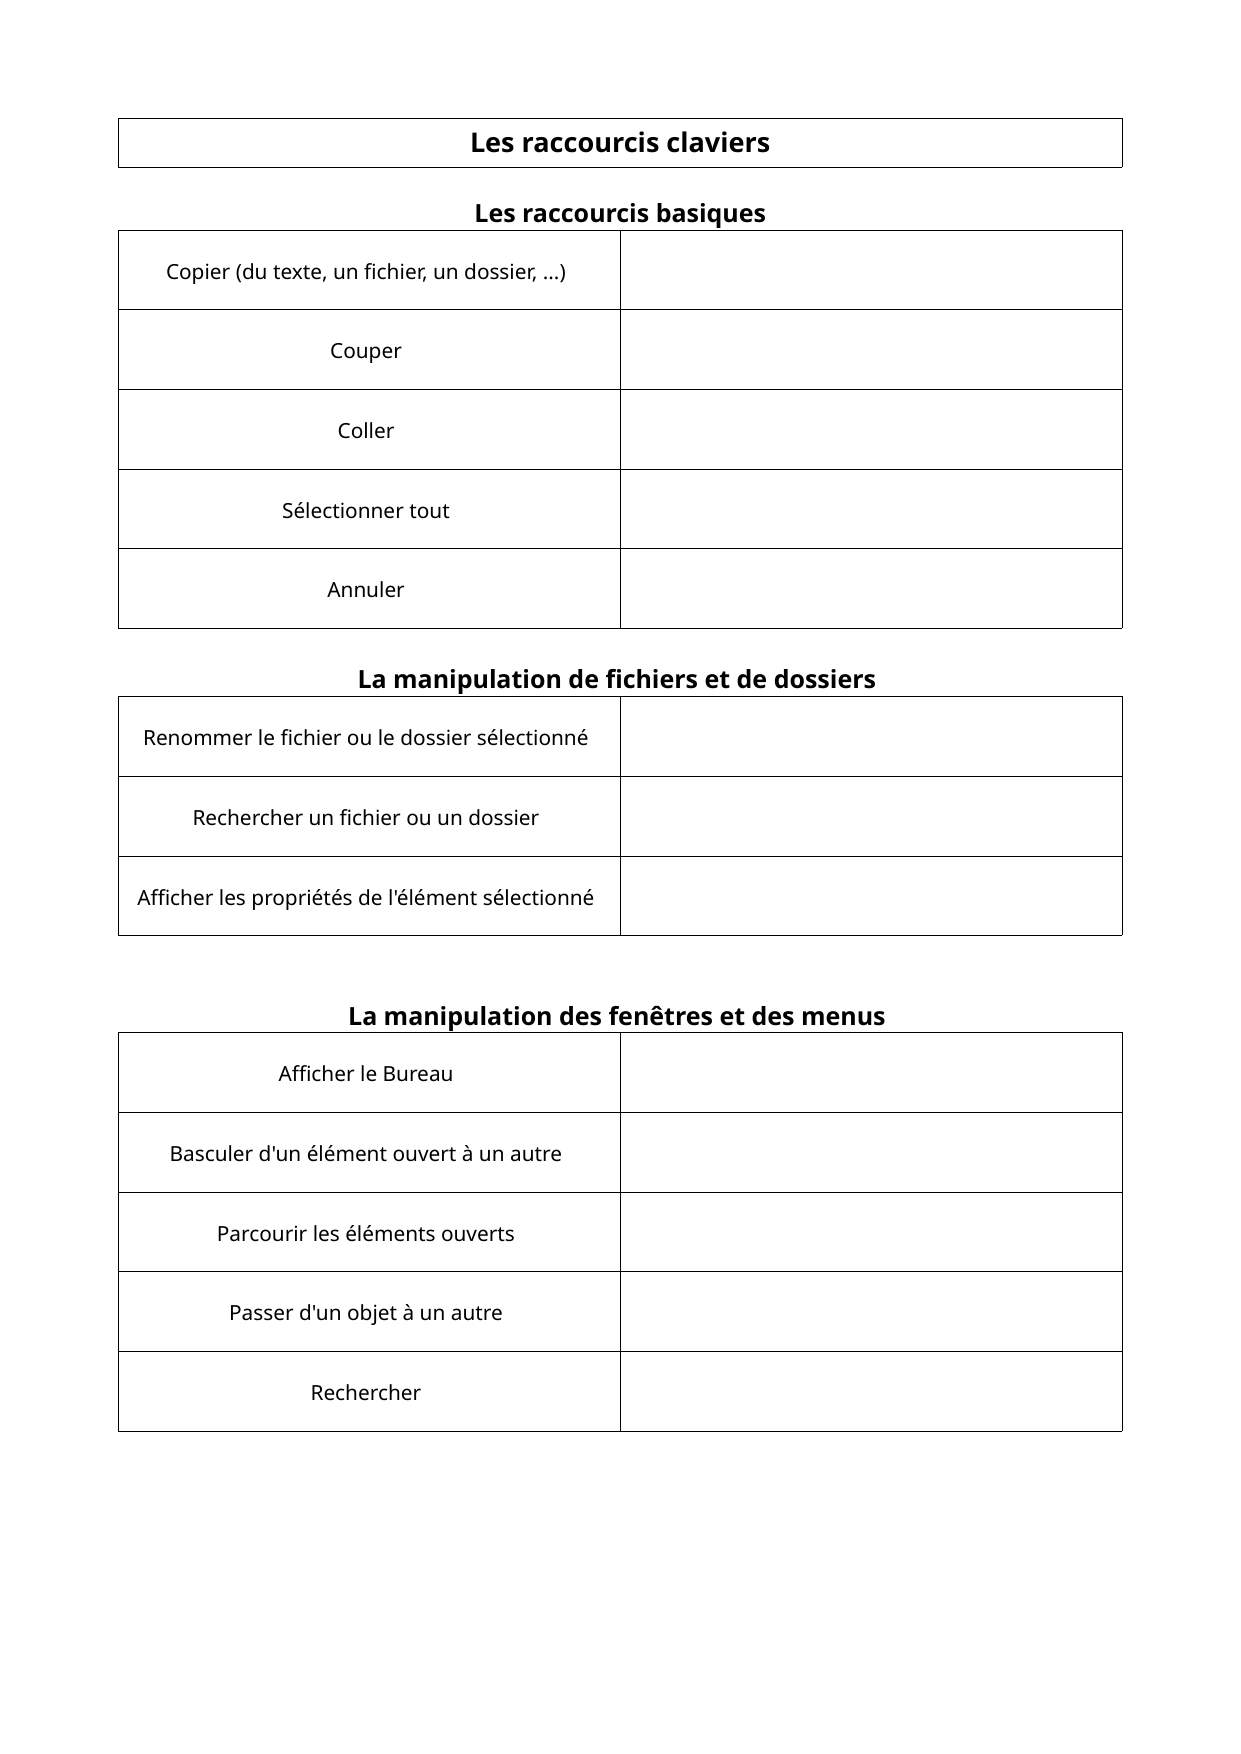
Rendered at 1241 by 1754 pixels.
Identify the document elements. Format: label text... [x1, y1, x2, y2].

table_cell Annuler [119, 549, 620, 628]
table_header [621, 1033, 1122, 1112]
table_cell [621, 1352, 1122, 1431]
table_cell Couper [119, 310, 620, 389]
table_cell [621, 1113, 1122, 1192]
table_cell [621, 1272, 1122, 1351]
table_header Renommer le fichier ou le dossier sélectionné [119, 697, 620, 776]
table_cell [621, 470, 1122, 548]
table_cell Parcourir les éléments ouverts [119, 1193, 620, 1271]
table_cell [621, 1193, 1122, 1271]
table_cell [621, 310, 1122, 389]
table_cell Sélectionner tout [119, 470, 620, 548]
table_cell [621, 549, 1122, 628]
table_cell [621, 777, 1122, 856]
table_cell [621, 390, 1122, 468]
table_cell Basculer d'un élément ouvert à un autre [119, 1113, 620, 1192]
table_cell Rechercher [119, 1352, 620, 1431]
table_header Afficher le Bureau [119, 1033, 620, 1112]
table_cell Passer d'un objet à un autre [119, 1272, 620, 1351]
text Les raccourcis basiques [118, 195, 1122, 229]
table_header [621, 231, 1122, 309]
table_cell [621, 857, 1122, 935]
table_cell Coller [119, 390, 620, 468]
table_header Copier (du texte, un fichier, un dossier, ...) [119, 231, 620, 309]
table_header [621, 697, 1122, 776]
table_cell Afficher les propriétés de l'élément sélectionné [119, 857, 620, 935]
table_header Les raccourcis claviers [119, 119, 1122, 167]
text La manipulation de fichiers et de dossiers [118, 662, 1122, 696]
table_cell Rechercher un fichier ou un dossier [119, 777, 620, 856]
text La manipulation des fenêtres et des menus [118, 998, 1122, 1032]
